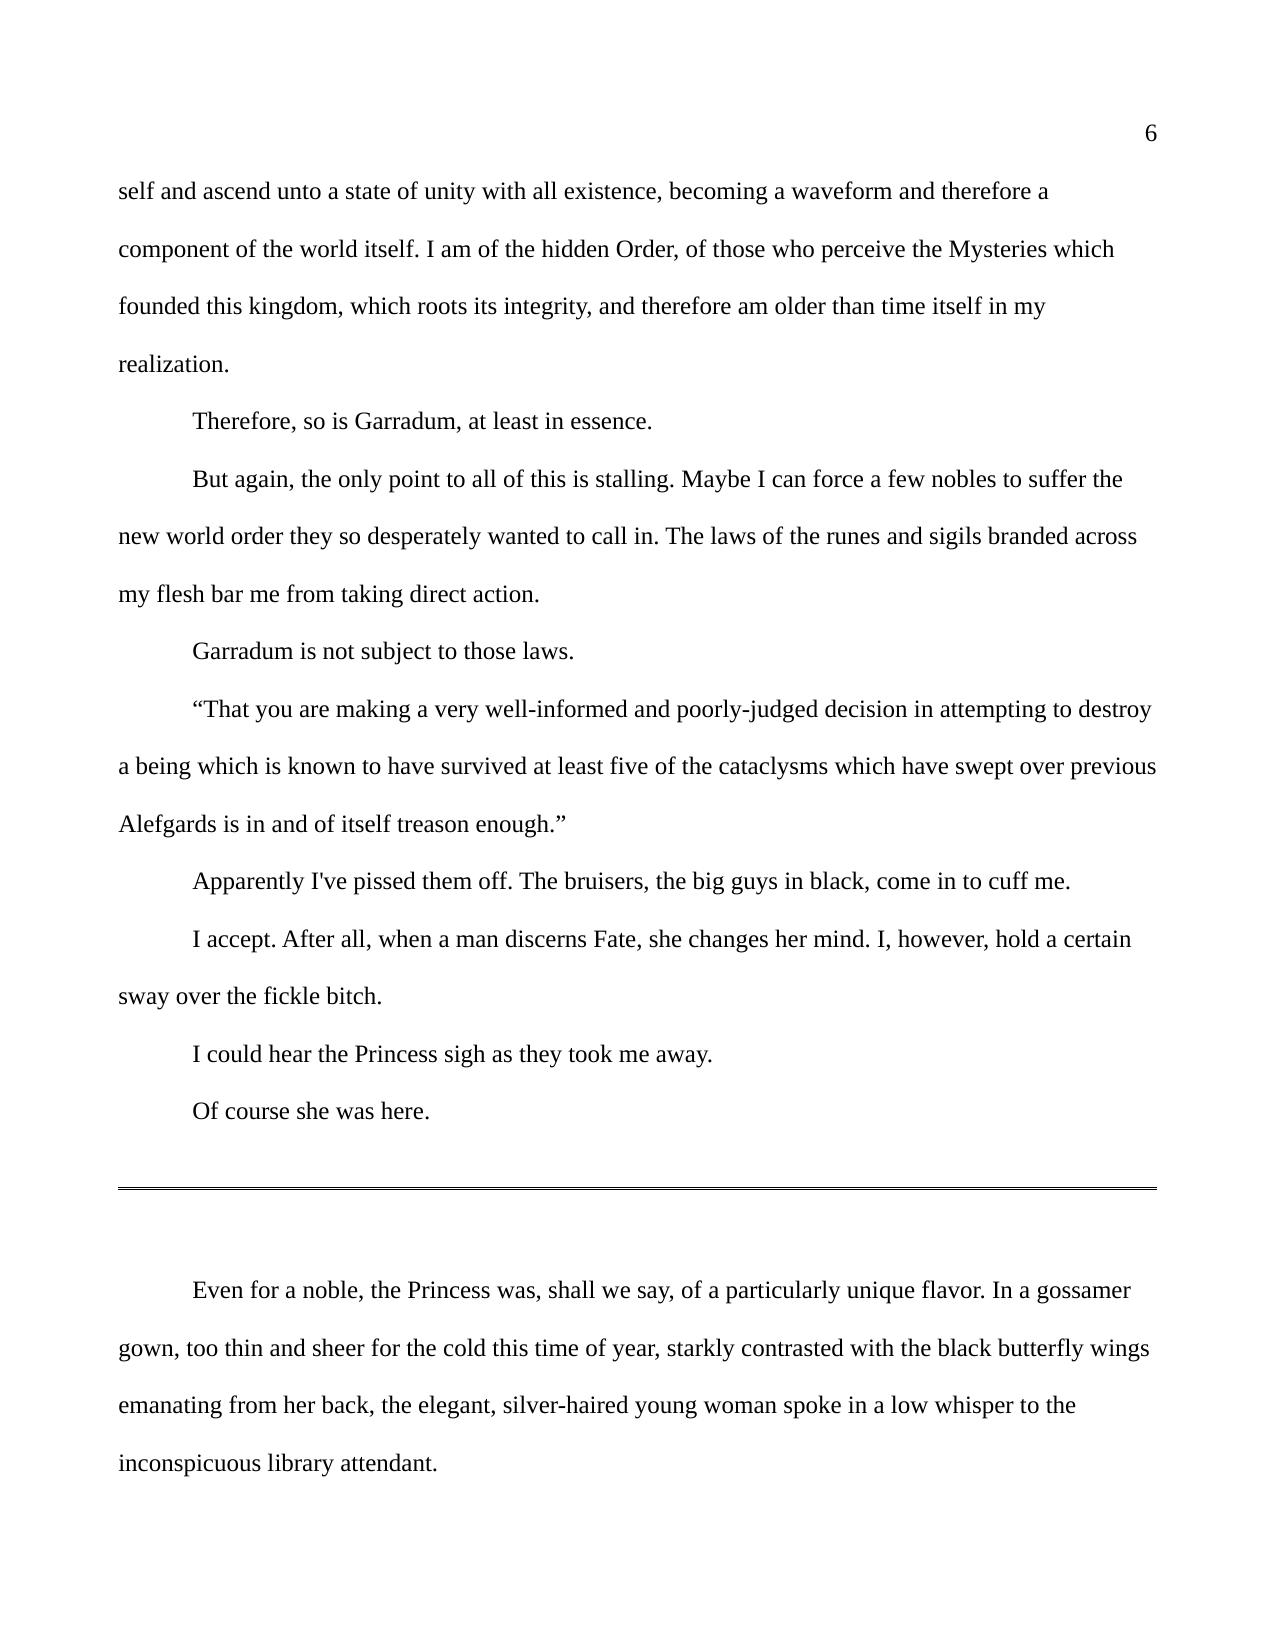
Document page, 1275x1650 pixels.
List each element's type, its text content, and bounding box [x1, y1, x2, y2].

text “That you are making a very well-informed and poorly-judged decision in attempting to destroy a being which is known to have survived at least five of the cataclysms which have swept over previous Alefgards is in and of itself treason enough.” [118, 694, 1157, 838]
text self and ascend unto a state of unity with all existence, becoming a waveform and therefore a component of the world itself. I am of the hidden Order, of those who perceive the Mysteries which founded this kingdom, which roots its integrity, and therefore am older than time itself in my realization. [118, 176, 1157, 378]
text Even for a noble, the Princess was, shall we say, of a particularly unique flavor. In a gossamer gown, too thin and sheer for the cold this time of year, starkly contrasted with the black butterfly wings emanating from her back, the elegant, silver-haired young woman spoke in a low whisper to the inconspicuous library attendant. [118, 1275, 1157, 1477]
text Of course she was here. [118, 1096, 1157, 1125]
text But again, the only point to all of this is stalling. Maybe I can force a few nobles to suffer the new world order they so desperately wanted to call in. The laws of the runes and sigils branded across my flesh bar me from taking direct action. [118, 464, 1157, 608]
text I could hear the Princess sigh as they took me away. [118, 1039, 1157, 1068]
text I accept. After all, when a man discerns Fate, she changes her mind. I, however, hold a certain sway over the fickle bitch. [118, 924, 1157, 1010]
text Therefore, so is Garradum, at least in essence. [118, 406, 1157, 435]
text Apparently I've pissed them off. The bruisers, the big guys in black, come in to cuff me. [118, 866, 1157, 895]
text Garradum is not subject to those laws. [118, 636, 1157, 665]
